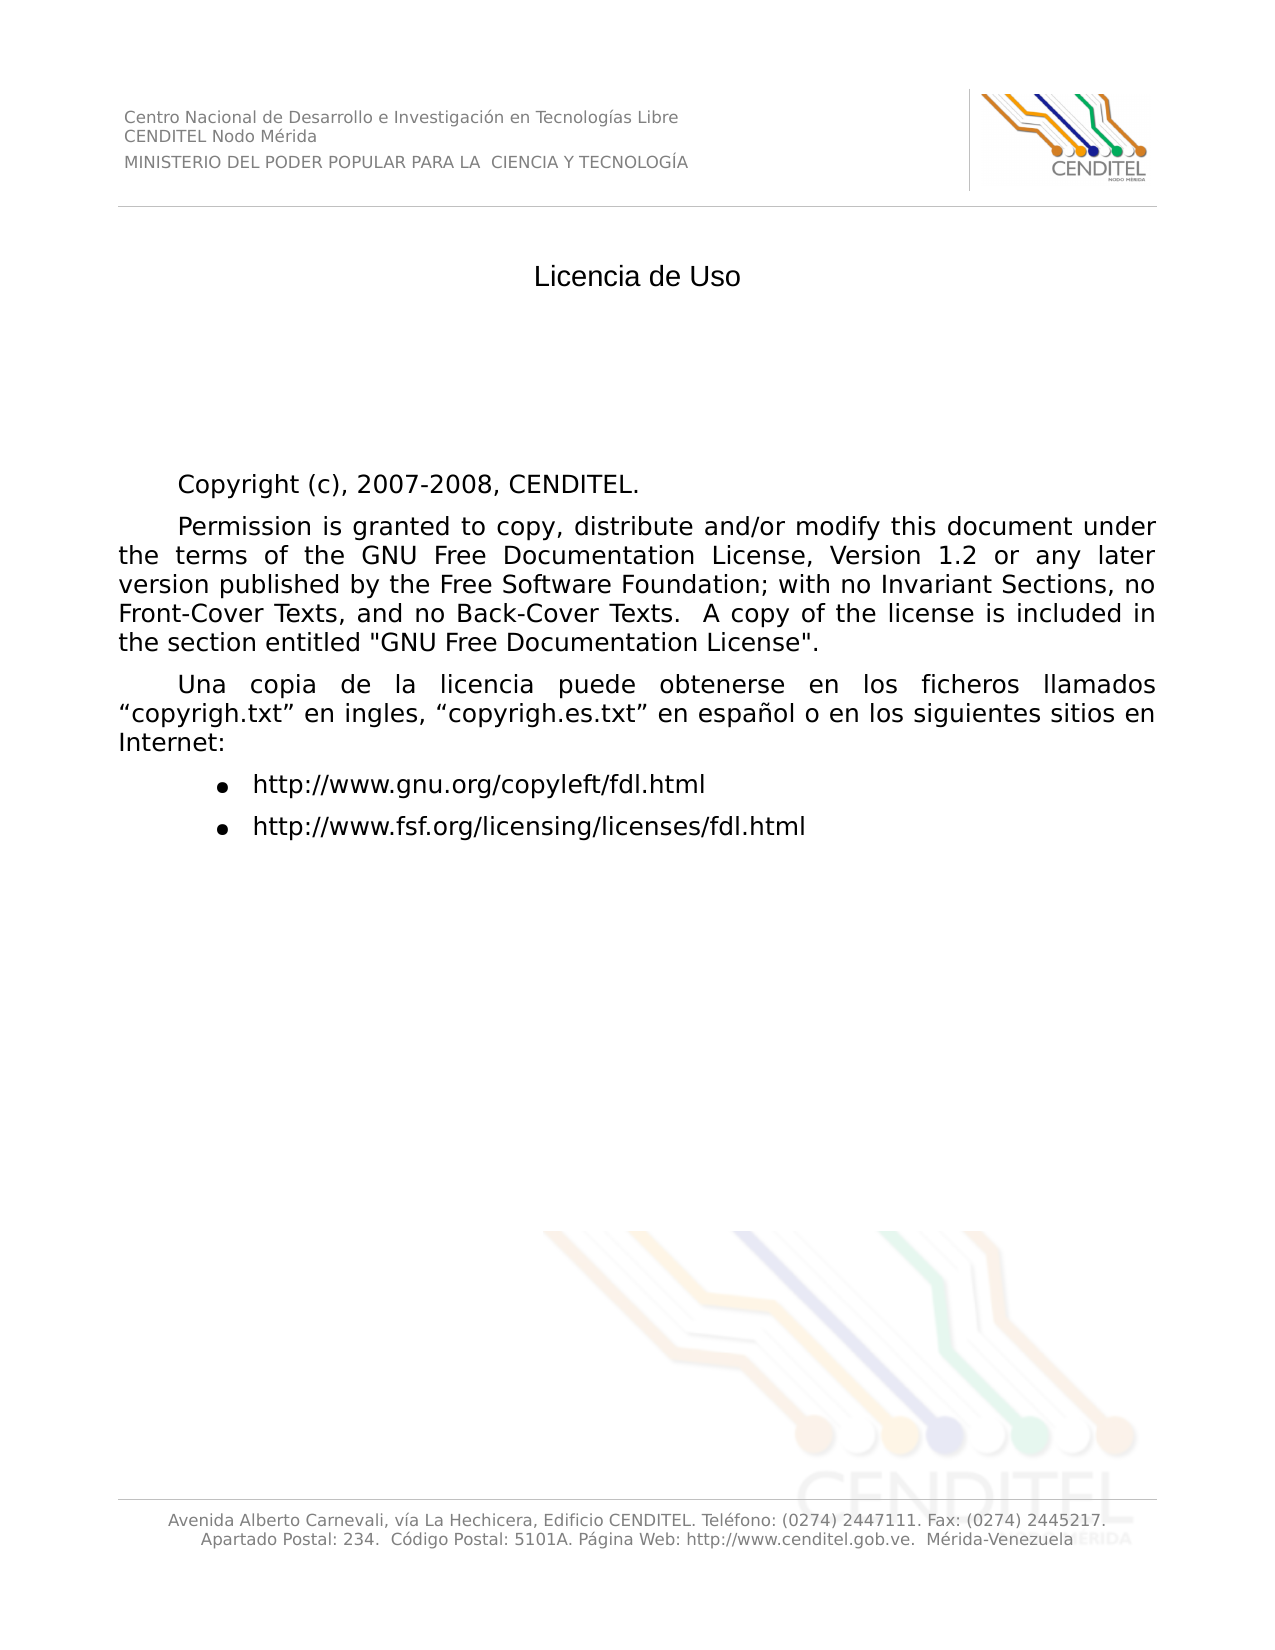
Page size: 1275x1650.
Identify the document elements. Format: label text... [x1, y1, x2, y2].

list http://www.fsf.org/licensing/licenses/fdl.html [156, 812, 1157, 841]
list http://www.gnu.org/copyleft/fdl.html [156, 770, 1157, 799]
picture [517, 1500, 1157, 1562]
subtitle Licencia de Uso [118, 260, 1157, 293]
picture [981, 94, 1152, 186]
text Copyright (c), 2007-2008, CENDITEL. [118, 470, 1157, 499]
text Permission is granted to copy, distribute and/or modify this document under the terms of the GNU Free Documentation License, Version 1.2 or any later version published by the Free Software Foundation; with no Invariant Sections, no Front-Cover Texts, and no Back-Cover Texts. A copy of the license is included in the section entitled "GNU Free Documentation License". [118, 512, 1157, 658]
picture [517, 1217, 1157, 1499]
text Una copia de la licencia puede obtenerse en los ficheros llamados “copyrigh.txt” en ingles, “copyrigh.es.txt” en español o en los siguientes sitios en Internet: [118, 670, 1157, 758]
